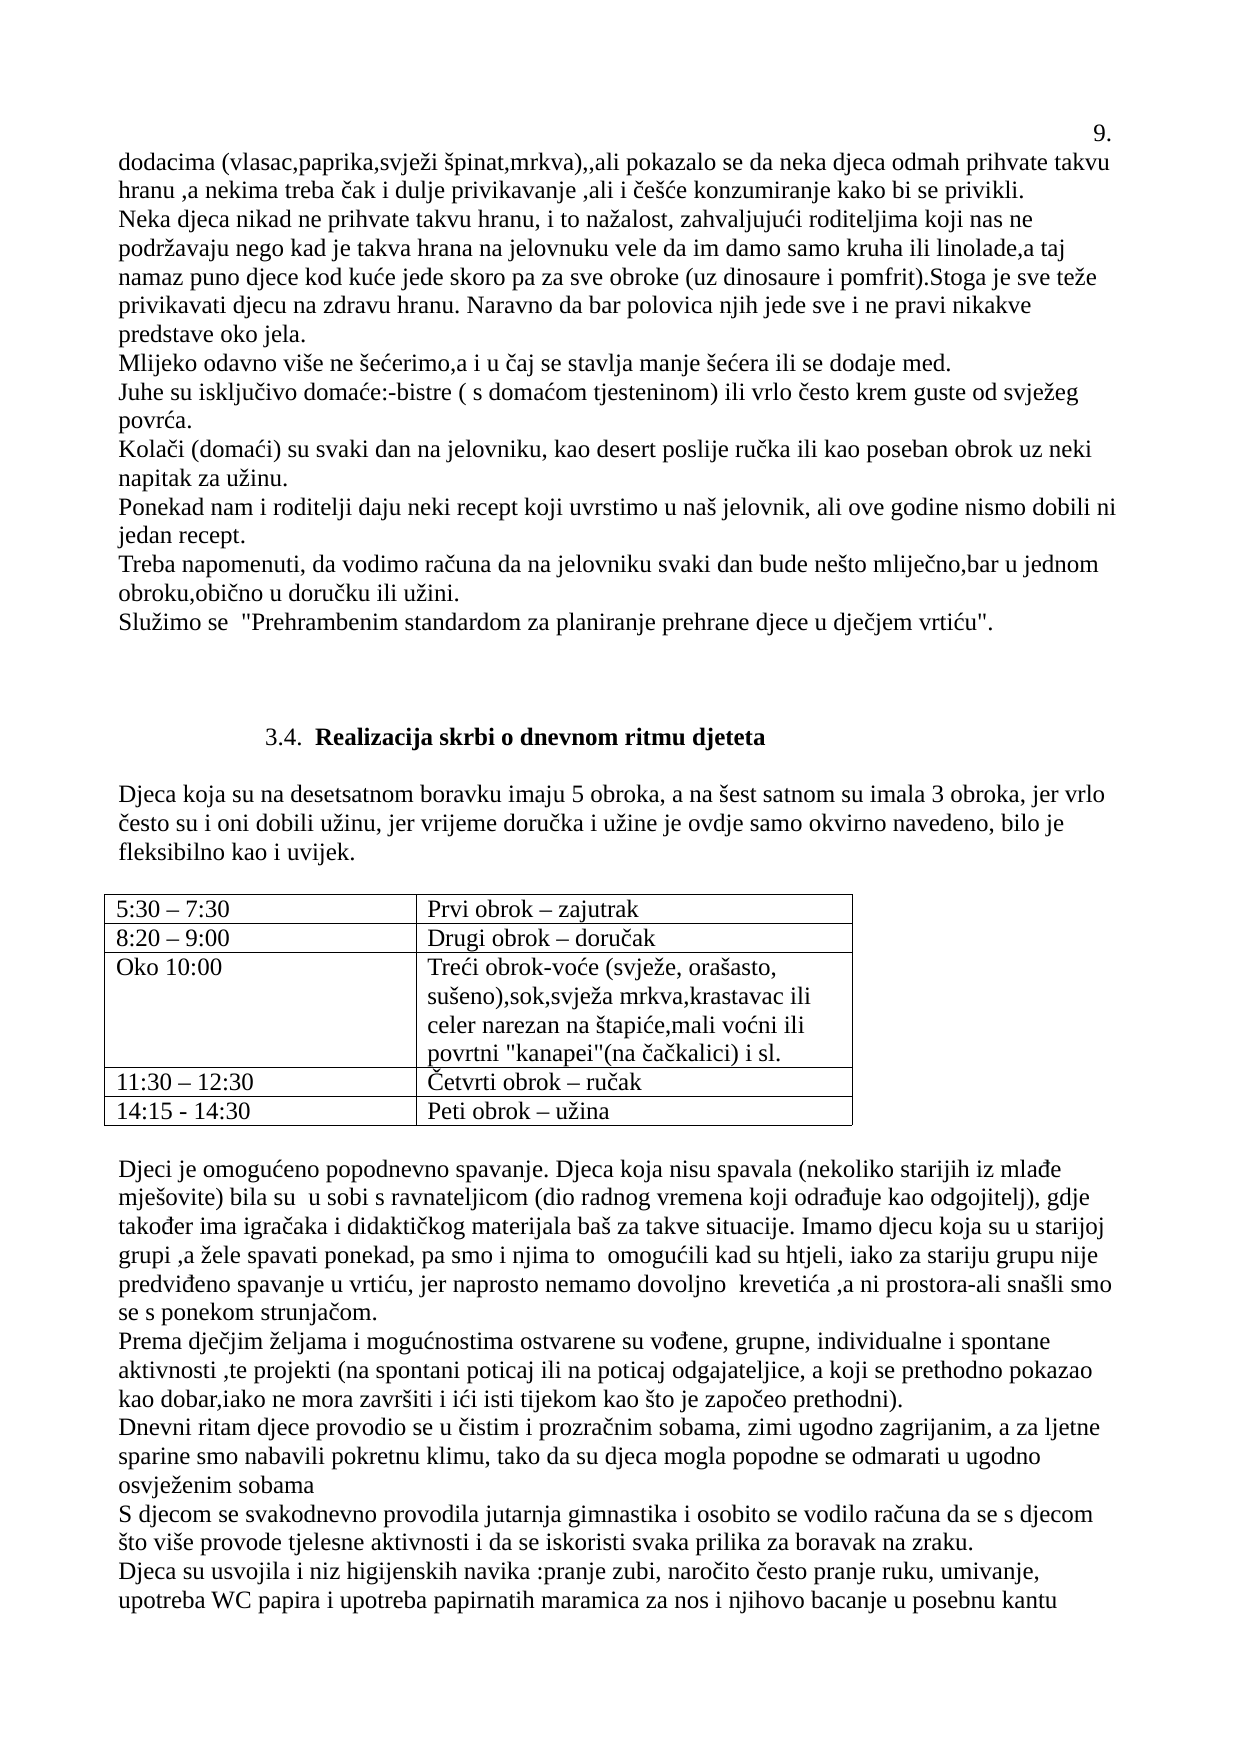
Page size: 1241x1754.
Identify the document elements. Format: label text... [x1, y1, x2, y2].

table_header Prvi obrok – zajutrak [417, 895, 852, 923]
table_cell 8:20 – 9:00 [105, 924, 416, 952]
table_cell 11:30 – 12:30 [105, 1068, 416, 1096]
text Dnevni ritam djece provodio se u čistim i prozračnim sobama, zimi ugodno zagrijanim, a za ljetne sparine smo nabavili pokretnu klimu, tako da su djeca mogla popodne se odmarati u ugodno osvježenim sobama [118, 1412, 1122, 1499]
text Neka djeca nikad ne prihvate takvu hranu, i to nažalost, zahvaljujući roditeljima koji nas ne podržavaju nego kad je takva hrana na jelovnuku vele da im damo samo kruha ili linolade,a taj namaz puno djece kod kuće jede skoro pa za sve obroke (uz dinosaure i pomfrit).Stoga je sve teže privikavati djecu na zdravu hranu. Naravno da bar polovica njih jede sve i ne pravi nikakve predstave oko jela. [118, 204, 1122, 348]
text Mlijeko odavno više ne šećerimo,a i u čaj se stavlja manje šećera ili se dodaje med. [118, 348, 1122, 377]
table_cell 14:15 - 14:30 [105, 1097, 416, 1125]
text Djeca su usvojila i niz higijenskih navika :pranje zubi, naročito često pranje ruku, umivanje, [118, 1556, 1122, 1585]
text Juhe su isključivo domaće:-bistre ( s domaćom tjesteninom) ili vrlo često krem guste od svježeg povrća. [118, 377, 1122, 434]
table_cell Treći obrok-voće (svježe, orašasto, sušeno),sok,svježa mrkva,krastavac ili celer narezan na štapiće,mali voćni ili povrtni "kanapei"(na čačkalici) i sl. [417, 953, 852, 1067]
text Prema dječjim željama i mogućnostima ostvarene su vođene, grupne, individualne i spontane aktivnosti ,te projekti (na spontani poticaj ili na poticaj odgajateljice, a koji se prethodno pokazao kao dobar,iako ne mora završiti i ići isti tijekom kao što je započeo prethodni). [118, 1326, 1122, 1412]
text Djeca koja su na desetsatnom boravku imaju 5 obroka, a na šest satnom su imala 3 obroka, jer vrlo često su i oni dobili užinu, jer vrijeme doručka i užine je ovdje samo okvirno navedeno, bilo je fleksibilno kao i uvijek. [118, 779, 1122, 866]
list 3.4. Realizacija skrbi o dnevnom ritmu djeteta [192, 722, 1122, 751]
text Djeci je omogućeno popodnevno spavanje. Djeca koja nisu spavala (nekoliko starijih iz mlađe mješovite) bila su u sobi s ravnateljicom (dio radnog vremena koji odrađuje kao odgojitelj), gdje također ima igračaka i didaktičkog materijala baš za takve situacije. Imamo djecu koja su u starijoj grupi ,a žele spavati ponekad, pa smo i njima to omogućili kad su htjeli, iako za stariju grupu nije predviđeno spavanje u vrtiću, jer naprosto nemamo dovoljno krevetića ,a ni prostora-ali snašli smo se s ponekom strunjačom. [118, 1154, 1122, 1326]
text Treba napomenuti, da vodimo računa da na jelovniku svaki dan bude nešto mliječno,bar u jednom obroku,obično u doručku ili užini. [118, 549, 1122, 607]
text S djecom se svakodnevno provodila jutarnja gimnastika i osobito se vodilo računa da se s djecom što više provode tjelesne aktivnosti i da se iskoristi svaka prilika za boravak na zraku. [118, 1499, 1122, 1556]
text Služimo se "Prehrambenim standardom za planiranje prehrane djece u dječjem vrtiću". [118, 607, 1122, 636]
table_header 5:30 – 7:30 [105, 895, 416, 923]
text dodacima (vlasac,paprika,svježi špinat,mrkva),,ali pokazalo se da neka djeca odmah prihvate takvu hranu ,a nekima treba čak i dulje privikavanje ,ali i češće konzumiranje kako bi se privikli. [118, 147, 1122, 204]
text Kolači (domaći) su svaki dan na jelovniku, kao desert poslije ručka ili kao poseban obrok uz neki napitak za užinu. [118, 434, 1122, 492]
table_cell Drugi obrok – doručak [417, 924, 852, 952]
text upotreba WC papira i upotreba papirnatih maramica za nos i njihovo bacanje u posebnu kantu [118, 1585, 1122, 1614]
text Ponekad nam i roditelji daju neki recept koji uvrstimo u naš jelovnik, ali ove godine nismo dobili ni jedan recept. [118, 492, 1122, 549]
text 9. [118, 118, 1122, 147]
table_cell Oko 10:00 [105, 953, 416, 1067]
table_cell Peti obrok – užina [417, 1097, 852, 1125]
table_cell Četvrti obrok – ručak [417, 1068, 852, 1096]
